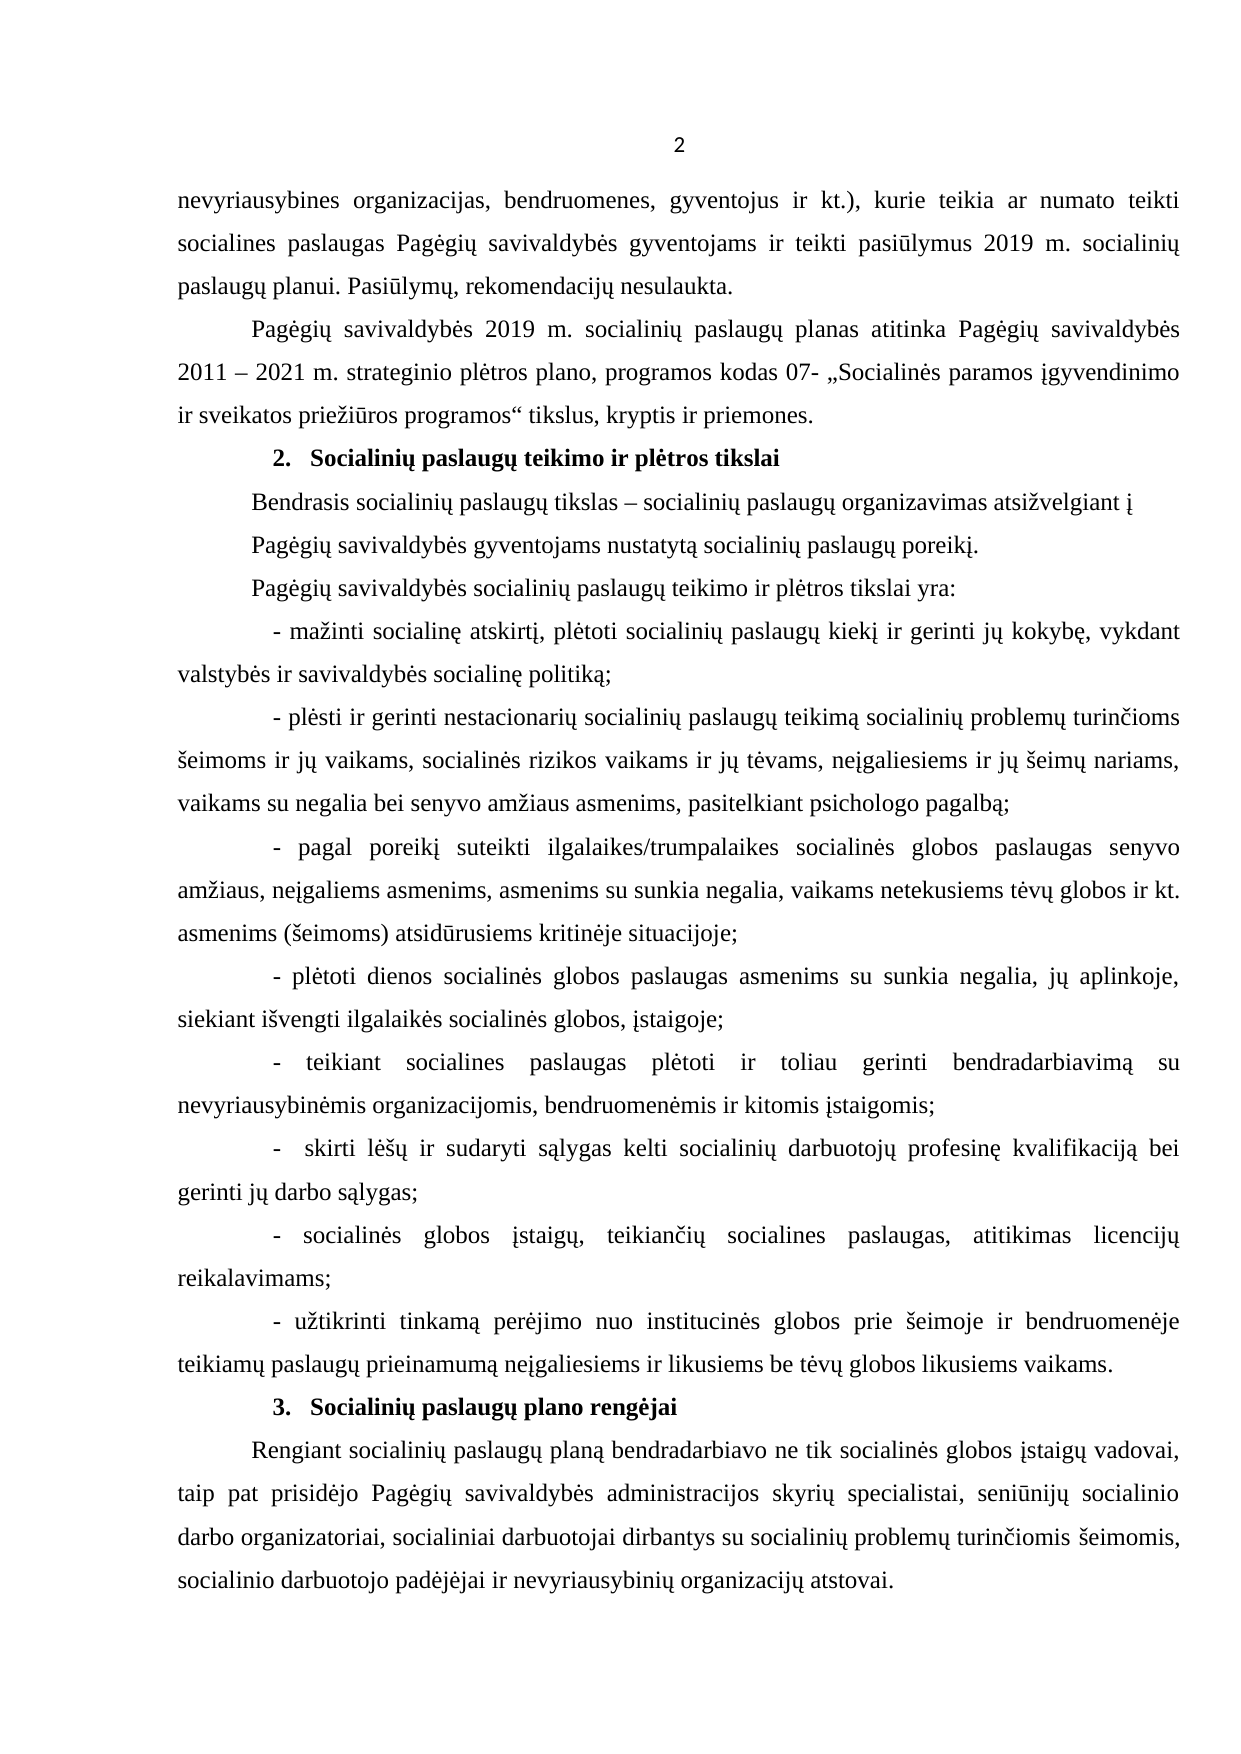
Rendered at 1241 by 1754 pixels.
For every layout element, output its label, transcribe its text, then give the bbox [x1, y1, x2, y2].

text Pagėgių savivaldybės socialinių paslaugų teikimo ir plėtros tikslai yra: [177, 573, 1181, 602]
text Pagėgių savivaldybės 2019 m. socialinių paslaugų planas atitinka Pagėgių savivaldybės 2011 – 2021 m. strateginio plėtros plano, programos kodas 07- „Socialinės paramos įgyvendinimo ir sveikatos priežiūros programos“ tikslus, kryptis ir priemones. [177, 314, 1181, 429]
text Bendrasis socialinių paslaugų tikslas – socialinių paslaugų organizavimas atsižvelgiant į [177, 487, 1181, 515]
text - mažinti socialinę atskirtį, plėtoti socialinių paslaugų kiekį ir gerinti jų kokybę, vykdant valstybės ir savivaldybės socialinę politiką; [177, 616, 1181, 688]
text - plėsti ir gerinti nestacionarių socialinių paslaugų teikimą socialinių problemų turinčioms šeimoms ir jų vaikams, socialinės rizikos vaikams ir jų tėvams, neįgaliesiems ir jų šeimų nariams, vaikams su negalia bei senyvo amžiaus asmenims, pasitelkiant psichologo pagalbą; [177, 702, 1181, 817]
text - plėtoti dienos socialinės globos paslaugas asmenims su sunkia negalia, jų aplinkoje, siekiant išvengti ilgalaikės socialinės globos, įstaigoje; [177, 961, 1181, 1033]
text Rengiant socialinių paslaugų planą bendradarbiavo ne tik socialinės globos įstaigų vadovai, taip pat prisidėjo Pagėgių savivaldybės administracijos skyrių specialistai, seniūnijų socialinio darbo organizatoriai, socialiniai darbuotojai dirbantys su socialinių problemų turinčiomis šeimomis, socialinio darbuotojo padėjėjai ir nevyriausybinių organizacijų atstovai. [177, 1435, 1181, 1593]
text - teikiant socialines paslaugas plėtoti ir toliau gerinti bendradarbiavimą su nevyriausybinėmis organizacijomis, bendruomenėmis ir kitomis įstaigomis; [177, 1047, 1181, 1119]
text 2. Socialinių paslaugų teikimo ir plėtros tikslai [272, 443, 1181, 472]
text - pagal poreikį suteikti ilgalaikes/trumpalaikes socialinės globos paslaugas senyvo amžiaus, neįgaliems asmenims, asmenims su sunkia negalia, vaikams netekusiems tėvų globos ir kt. asmenims (šeimoms) atsidūrusiems kritinėje situacijoje; [177, 832, 1181, 947]
text - socialinės globos įstaigų, teikiančių socialines paslaugas, atitikimas licencijų reikalavimams; [177, 1220, 1181, 1292]
text - užtikrinti tinkamą perėjimo nuo institucinės globos prie šeimoje ir bendruomenėje teikiamų paslaugų prieinamumą neįgaliesiems ir likusiems be tėvų globos likusiems vaikams. [177, 1306, 1181, 1378]
text Pagėgių savivaldybės gyventojams nustatytą socialinių paslaugų poreikį. [177, 530, 1181, 558]
text nevyriausybines organizacijas, bendruomenes, gyventojus ir kt.), kurie teikia ar numato teikti socialines paslaugas Pagėgių savivaldybės gyventojams ir teikti pasiūlymus 2019 m. socialinių paslaugų planui. Pasiūlymų, rekomendacijų nesulaukta. [177, 185, 1181, 300]
text 3. Socialinių paslaugų plano rengėjai [272, 1392, 1181, 1421]
text - skirti lėšų ir sudaryti sąlygas kelti socialinių darbuotojų profesinę kvalifikaciją bei gerinti jų darbo sąlygas; [177, 1133, 1181, 1205]
